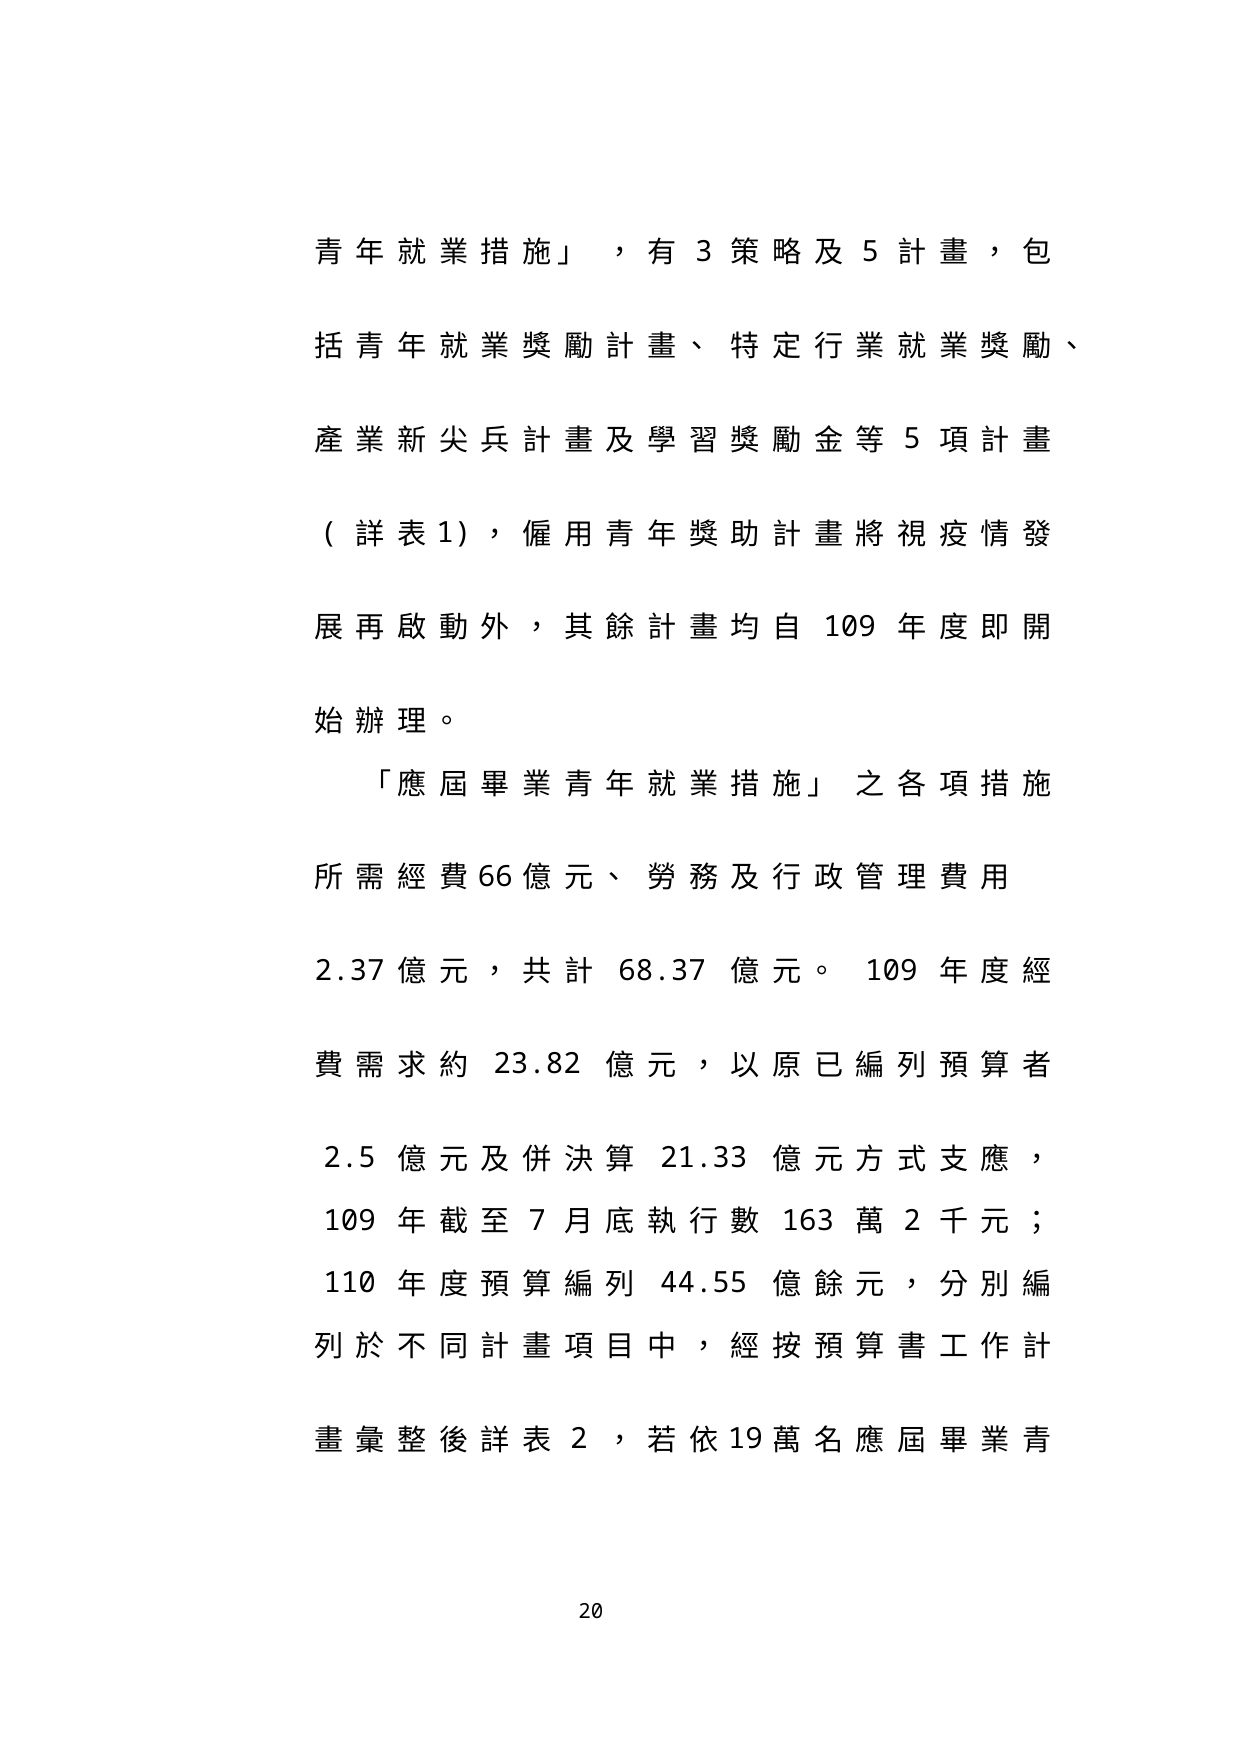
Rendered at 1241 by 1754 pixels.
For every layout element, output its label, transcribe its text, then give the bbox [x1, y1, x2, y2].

text 「應屆畢業青年就業措施」之各項措施所需經費66億元、勞務及行政管理費用2.37億元，共計68.37億元。109年度經費需求約23.82億元，以原已編列預算者2.5億元及併決算21.33億元方式支應，109年截至7月底執行數163萬2千元；110年度預算編列44.55億餘元，分別編列於不同計畫項目中，經按預算書工作計畫彙整後詳表2，若依19萬名應屆畢業青年核計，平均每人之投入成本約3.6萬元。 [271, 740, 1058, 1490]
text 為因應109年大專應屆畢業青年 (即108學年度應屆畢業青年)預計有19萬人初次尋職青年投入就業市場，勞動力發展署自109年度起規劃辦理「應屆畢業青年就業措施」，有3策略及5計畫，包括青年就業獎勵計畫、特定行業就業獎勵、產業新尖兵計畫及學習獎勵金等5項計畫(詳表1)，僱用青年獎助計畫將視疫情發展再啟動外，其餘計畫均自109年度即開始辦理。 [271, 177, 1058, 740]
